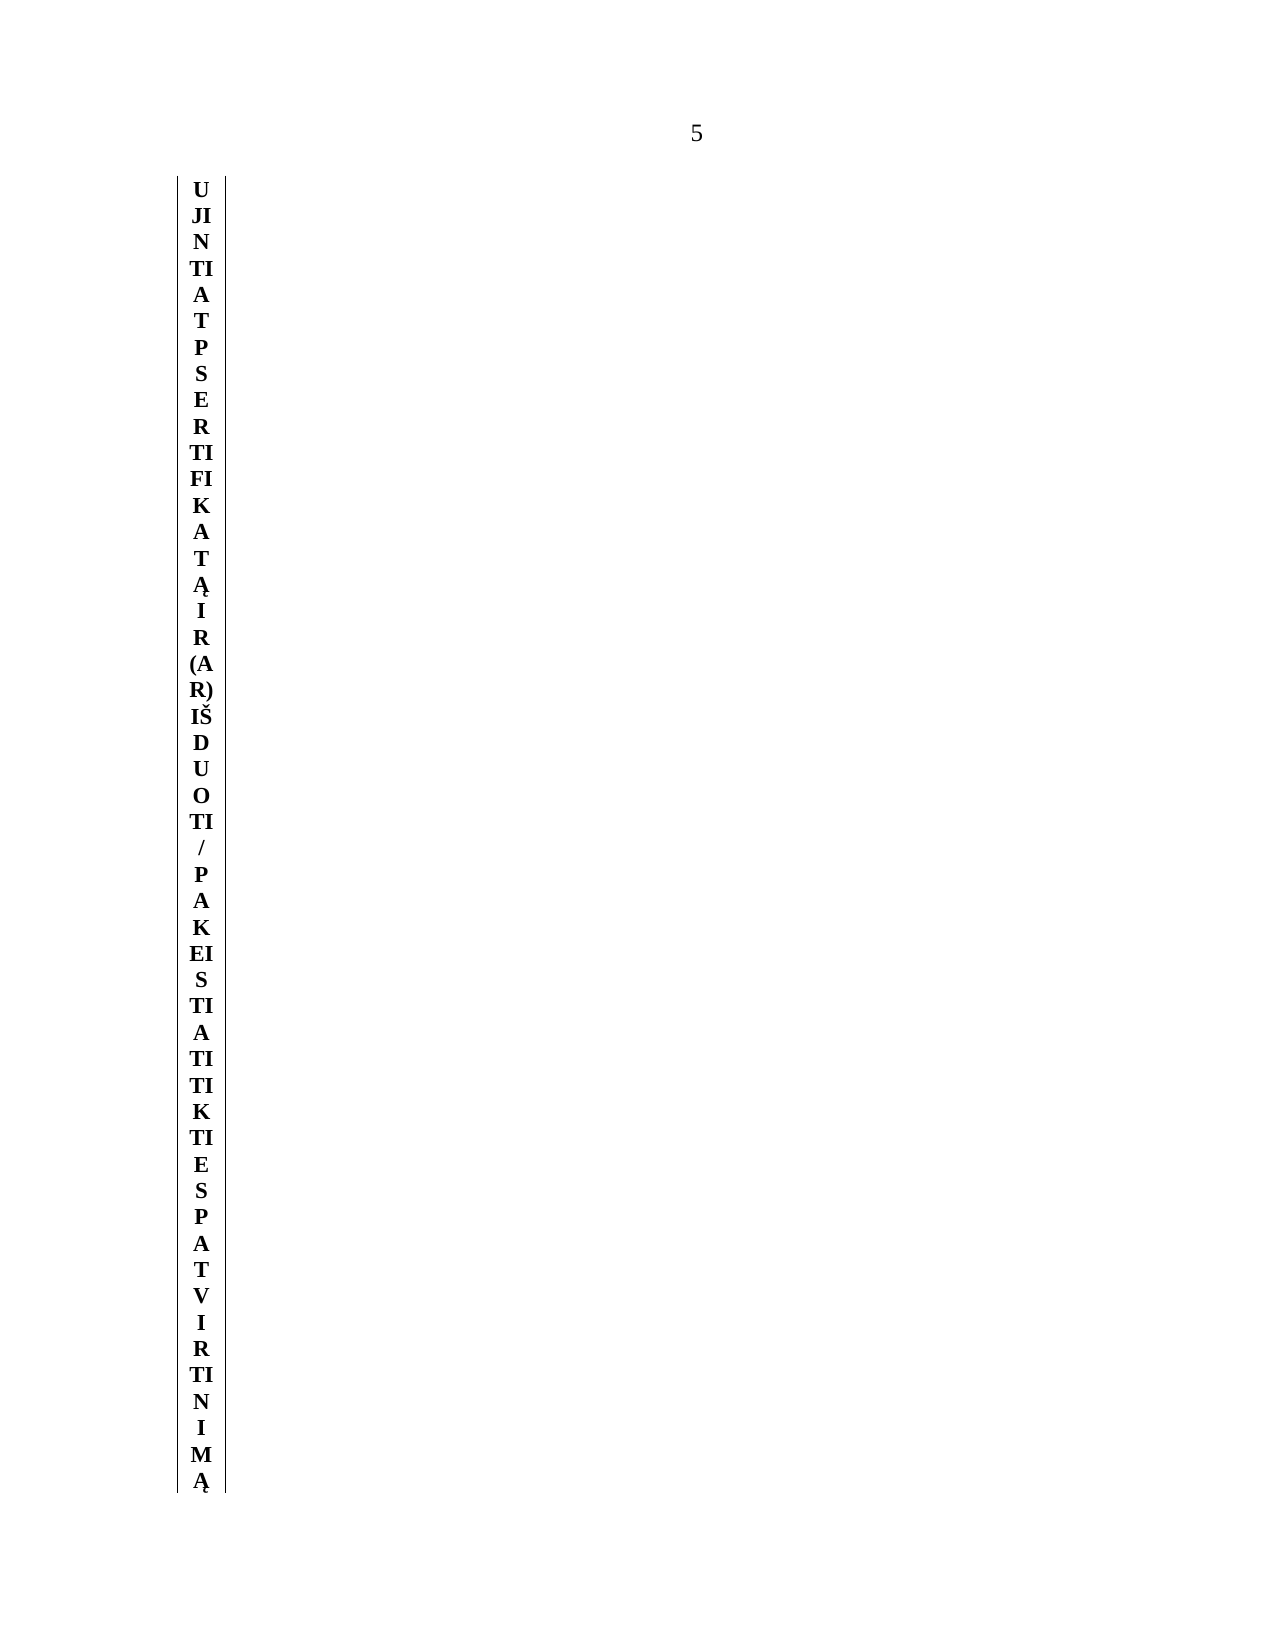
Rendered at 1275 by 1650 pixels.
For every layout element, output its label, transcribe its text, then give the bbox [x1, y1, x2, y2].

table_cell UJINTI ATP SERTIFIKATĄ IR (AR) IŠDUOTI / PAKEISTI ATITIKTIES PATVIRTINIMĄ [178, 176, 225, 1493]
